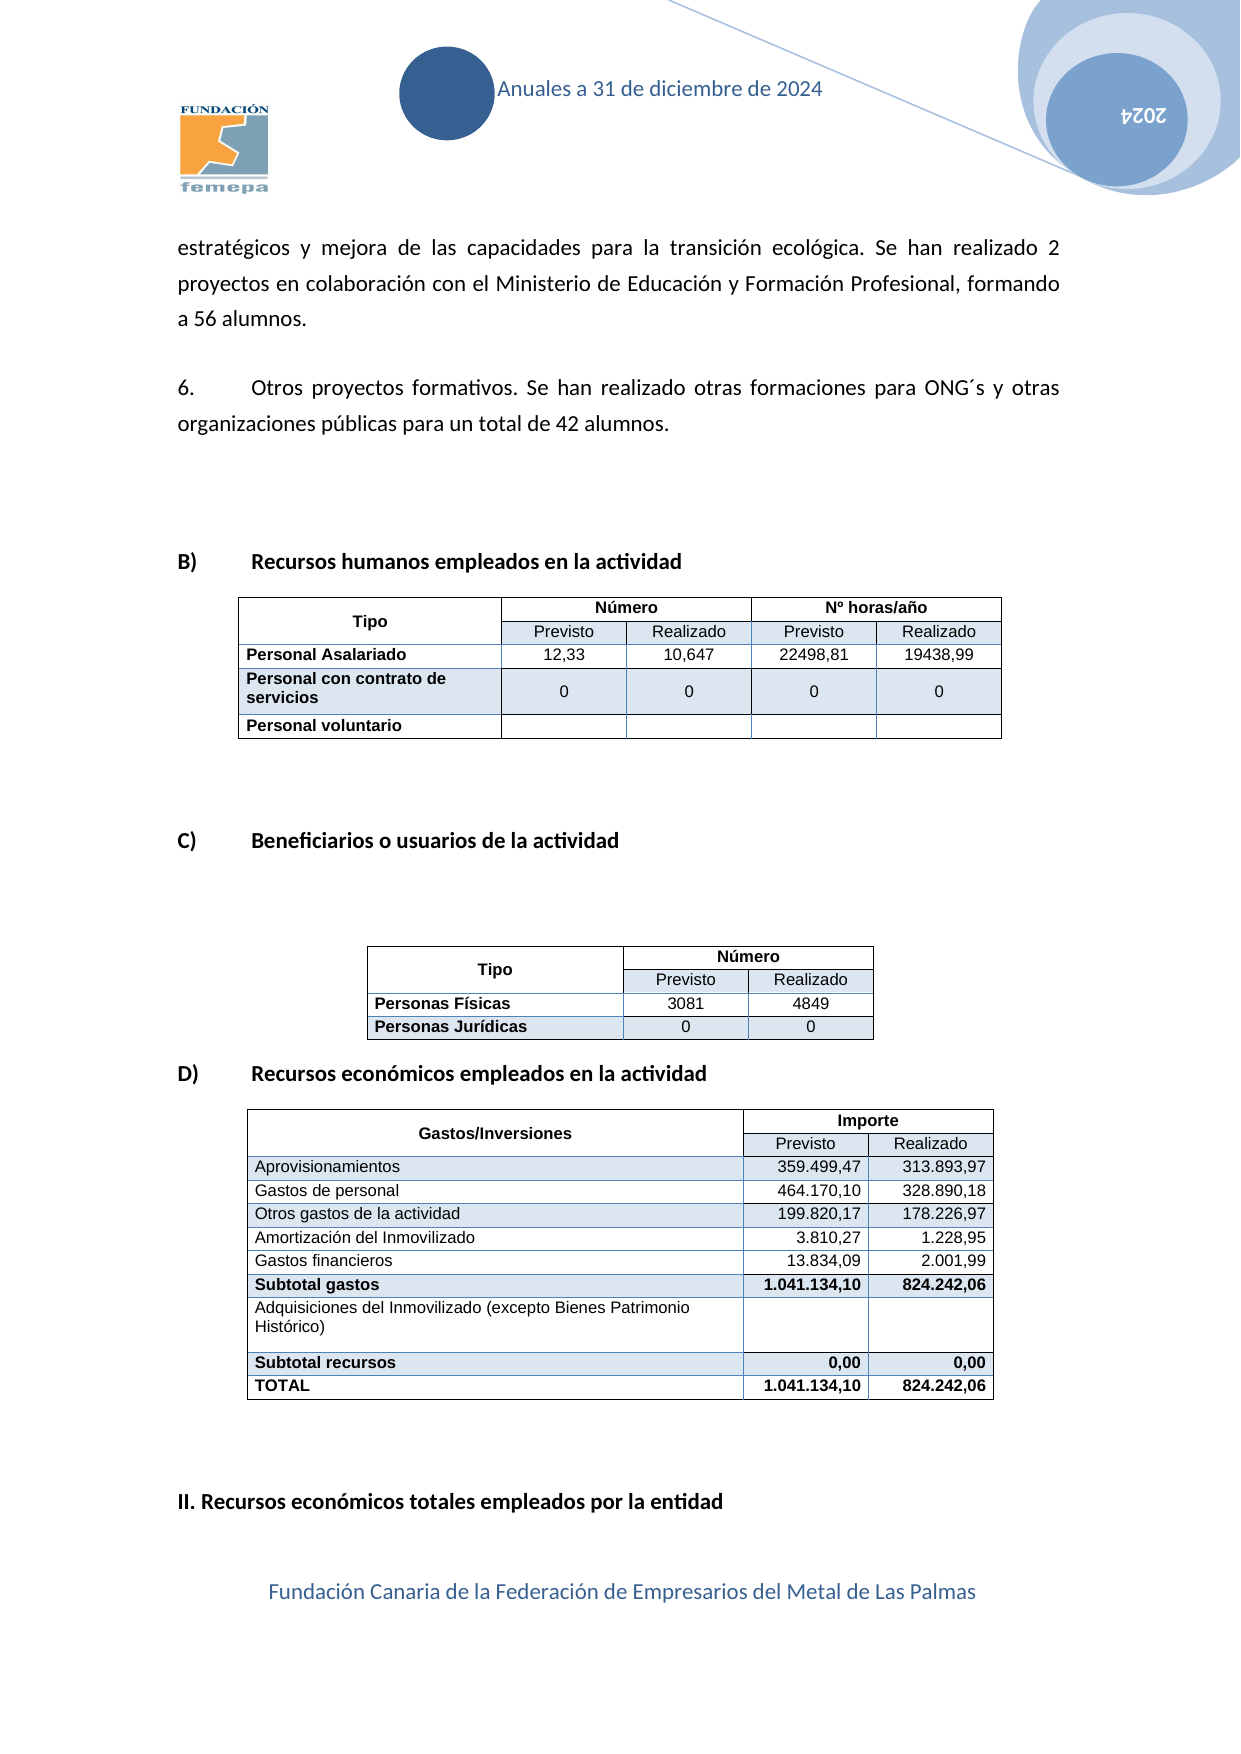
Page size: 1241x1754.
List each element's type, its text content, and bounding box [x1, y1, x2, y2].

table_cell Personal voluntario [239, 715, 501, 738]
table_cell 359.499,47 [744, 1157, 868, 1180]
table_header Tipo [239, 598, 501, 644]
table_cell Aprovisionamientos [248, 1157, 743, 1180]
table_cell 3.810,27 [744, 1228, 868, 1250]
table_cell 1.041.134,10 [744, 1376, 868, 1398]
table_cell 464.170,10 [744, 1181, 868, 1203]
text II. Recursos económicos totales empleados por la entidad [177, 1481, 1061, 1517]
list Beneficiarios o usuarios de la actividad [177, 820, 1061, 856]
table_cell Amortización del Inmovilizado [248, 1228, 743, 1250]
table_cell Realizado [869, 1134, 993, 1156]
table_cell Realizado [627, 622, 751, 644]
table_cell Subtotal gastos [248, 1275, 743, 1297]
table_cell Realizado [877, 622, 1001, 644]
table_cell 328.890,18 [869, 1181, 993, 1203]
table_cell 0,00 [869, 1353, 993, 1375]
table_cell 824.242,06 [869, 1275, 993, 1297]
table_header Número [502, 598, 751, 621]
table_cell Adquisiciones del Inmovilizado (excepto Bienes Patrimonio Histórico) [248, 1298, 743, 1352]
table_cell Realizado [749, 970, 873, 992]
table_header Número [624, 947, 873, 969]
table_cell 22498,81 [752, 645, 876, 667]
table_cell Previsto [744, 1134, 868, 1156]
table_cell 13.834,09 [744, 1251, 868, 1273]
table_cell [877, 715, 1001, 738]
table_cell Previsto [502, 622, 626, 644]
table_cell 4849 [749, 994, 873, 1016]
table_cell [744, 1298, 868, 1352]
table_cell 0 [877, 669, 1001, 714]
table_cell [502, 715, 626, 738]
table_cell 0 [502, 669, 626, 714]
table_cell 1.041.134,10 [744, 1275, 868, 1297]
table_cell Subtotal recursos [248, 1353, 743, 1375]
table_cell 199.820,17 [744, 1204, 868, 1227]
table_cell Personas Jurídicas [368, 1017, 623, 1039]
table_cell 0 [752, 669, 876, 714]
table_cell 1.228,95 [869, 1228, 993, 1250]
list Recursos económicos empleados en la actividad [177, 1053, 1061, 1088]
table_cell 2.001,99 [869, 1251, 993, 1273]
table_cell 824.242,06 [869, 1376, 993, 1398]
list Recursos humanos empleados en la actividad [177, 541, 1061, 576]
table_header Tipo [368, 947, 623, 992]
table_cell Personas Físicas [368, 994, 623, 1016]
table_cell Personal con contrato de servicios [239, 669, 501, 714]
table_cell 0 [749, 1017, 873, 1039]
table_cell [627, 715, 751, 738]
table_cell Personal Asalariado [239, 645, 501, 667]
table_header Gastos/Inversiones [248, 1110, 743, 1156]
table_cell Gastos de personal [248, 1181, 743, 1203]
table_cell 0 [624, 1017, 748, 1039]
table_cell 10,647 [627, 645, 751, 667]
table_header Importe [744, 1110, 993, 1133]
list Otros proyectos formativos. Se han realizado otras formaciones para ONG´s y otras organizaciones públicas para un total de 42 alumnos. [177, 367, 1061, 438]
table_cell Previsto [624, 970, 748, 992]
table_cell 3081 [624, 994, 748, 1016]
table_cell Previsto [752, 622, 876, 644]
table_cell 313.893,97 [869, 1157, 993, 1180]
table_cell TOTAL [248, 1376, 743, 1398]
table_cell 19438,99 [877, 645, 1001, 667]
table_header Nº horas/año [752, 598, 1001, 621]
table_cell 0 [627, 669, 751, 714]
table_cell [752, 715, 876, 738]
table_cell Gastos financieros [248, 1251, 743, 1273]
table_cell 178.226,97 [869, 1204, 993, 1227]
table_cell 0,00 [744, 1353, 868, 1375]
table_cell [869, 1298, 993, 1352]
list estratégicos y mejora de las capacidades para la transición ecológica. Se han realizado 2 proyectos en colaboración con el Ministerio de Educación y Formación Profesional, formando a 56 alumnos. [177, 227, 1061, 334]
table_cell 12,33 [502, 645, 626, 667]
table_cell Otros gastos de la actividad [248, 1204, 743, 1227]
